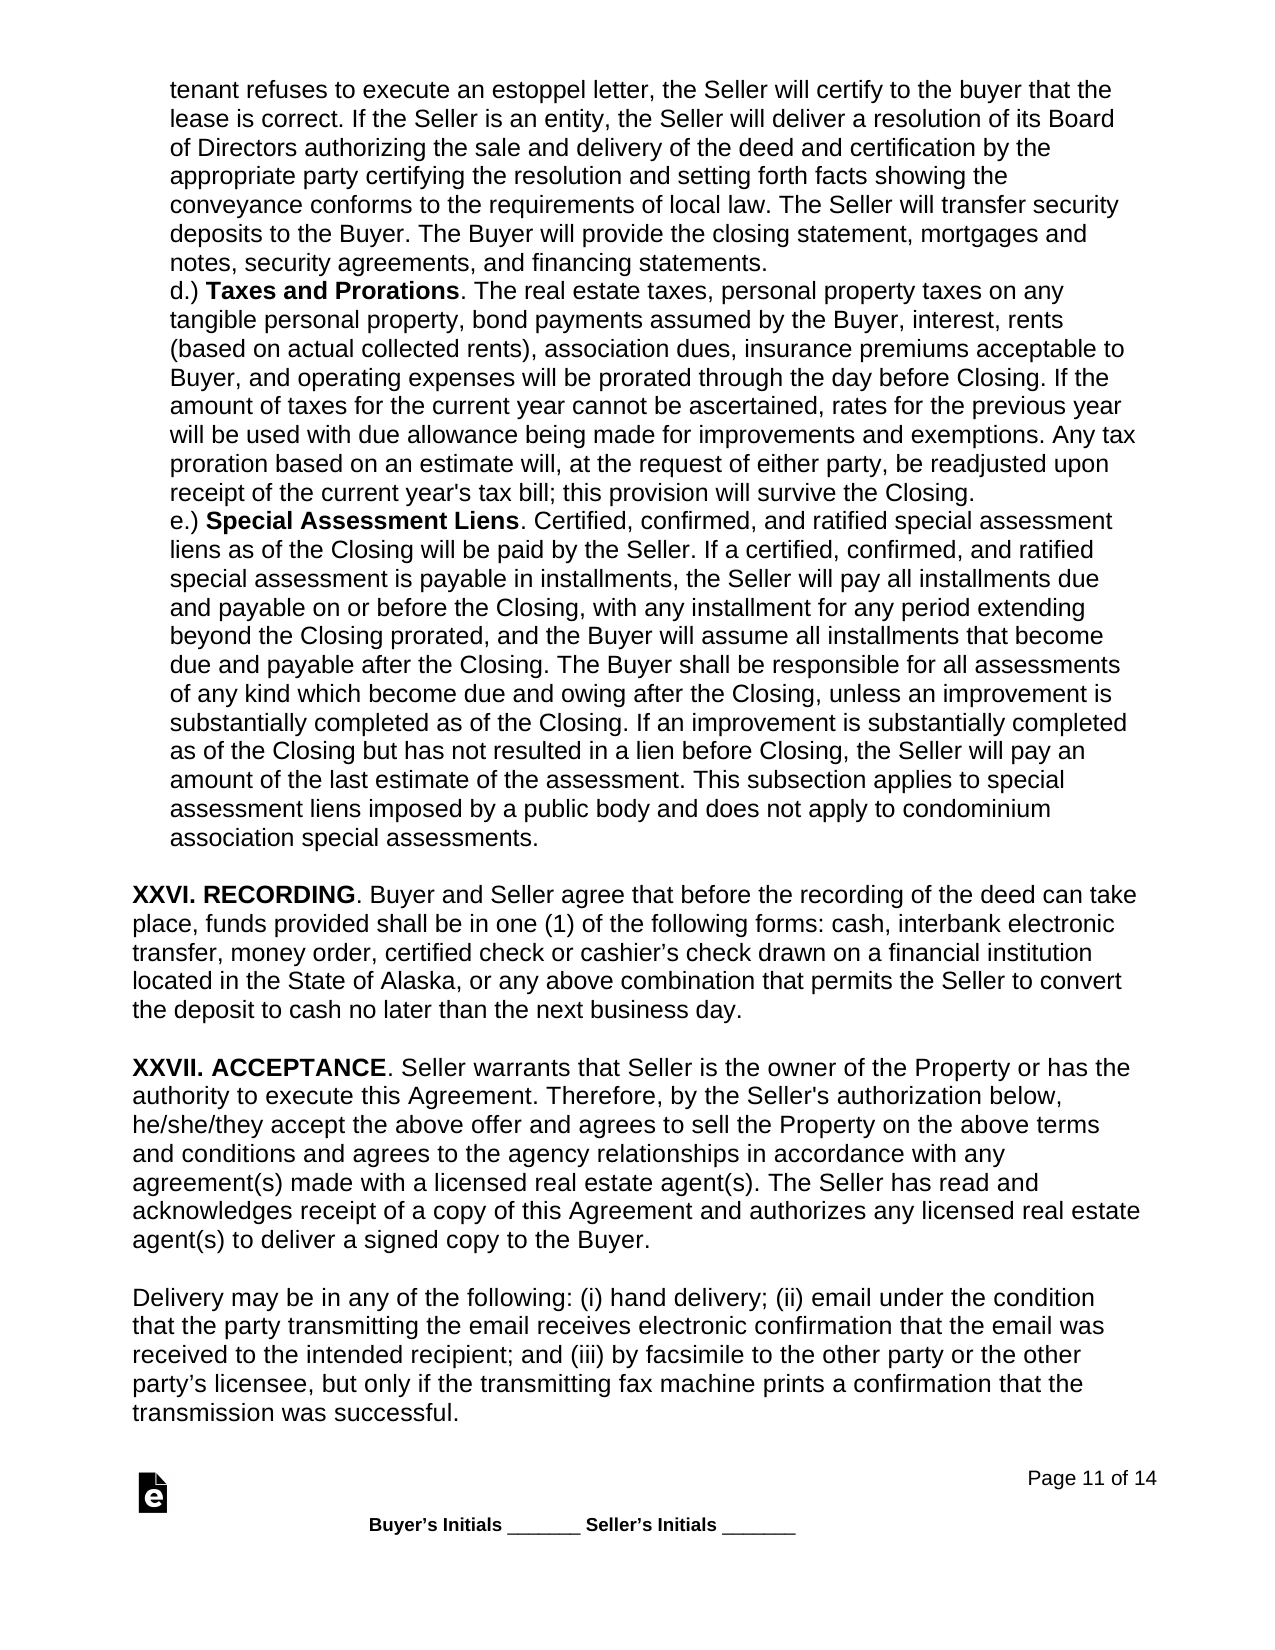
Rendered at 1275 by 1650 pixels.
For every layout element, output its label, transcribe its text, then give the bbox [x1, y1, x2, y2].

text d.) Taxes and Prorations. The real estate taxes, personal property taxes on any tangible personal property, bond payments assumed by the Buyer, interest, rents (based on actual collected rents), association dues, insurance premiums acceptable to Buyer, and operating expenses will be prorated through the day before Closing. If the amount of taxes for the current year cannot be ascertained, rates for the previous year will be used with due allowance being made for improvements and exemptions. Any tax proration based on an estimate will, at the request of either party, be readjusted upon receipt of the current year's tax bill; this provision will survive the Closing. [169, 276, 1143, 506]
text XXVI. RECORDING. Buyer and Seller agree that before the recording of the deed can take place, funds provided shall be in one (1) of the following forms: cash, interbank electronic transfer, money order, certified check or cashier’s check drawn on a financial institution located in the State of Alaska, or any above combination that permits the Seller to convert the deposit to cash no later than the next business day. [132, 880, 1143, 1024]
text Delivery may be in any of the following: (i) hand delivery; (ii) email under the condition that the party transmitting the email receives electronic confirmation that the email was received to the intended recipient; and (iii) by facsimile to the other party or the other party’s licensee, but only if the transmitting fax machine prints a confirmation that the transmission was successful. [132, 1282, 1143, 1426]
text XXVII. ACCEPTANCE. Seller warrants that Seller is the owner of the Property or has the authority to execute this Agreement. Therefore, by the Seller's authorization below, he/she/they accept the above offer and agrees to sell the Property on the above terms and conditions and agrees to the agency relationships in accordance with any agreement(s) made with a licensed real estate agent(s). The Seller has read and acknowledges receipt of a copy of this Agreement and authorizes any licensed real estate agent(s) to deliver a signed copy to the Buyer. [132, 1052, 1143, 1254]
text e.) Special Assessment Liens. Certified, confirmed, and ratified special assessment liens as of the Closing will be paid by the Seller. If a certified, confirmed, and ratified special assessment is payable in installments, the Seller will pay all installments due and payable on or before the Closing, with any installment for any period extending beyond the Closing prorated, and the Buyer will assume all installments that become due and payable after the Closing. The Buyer shall be responsible for all assessments of any kind which become due and owing after the Closing, unless an improvement is substantially completed as of the Closing. If an improvement is substantially completed as of the Closing but has not resulted in a lien before Closing, the Seller will pay an amount of the last estimate of the assessment. This subsection applies to special assessment liens imposed by a public body and does not apply to condominium association special assessments. [169, 506, 1143, 851]
text tenant refuses to execute an estoppel letter, the Seller will certify to the buyer that the lease is correct. If the Seller is an entity, the Seller will deliver a resolution of its Board of Directors authorizing the sale and delivery of the deed and certification by the appropriate party certifying the resolution and setting forth facts showing the conveyance conforms to the requirements of local law. The Seller will transfer security deposits to the Buyer. The Buyer will provide the closing statement, mortgages and notes, security agreements, and financing statements. [169, 75, 1143, 276]
